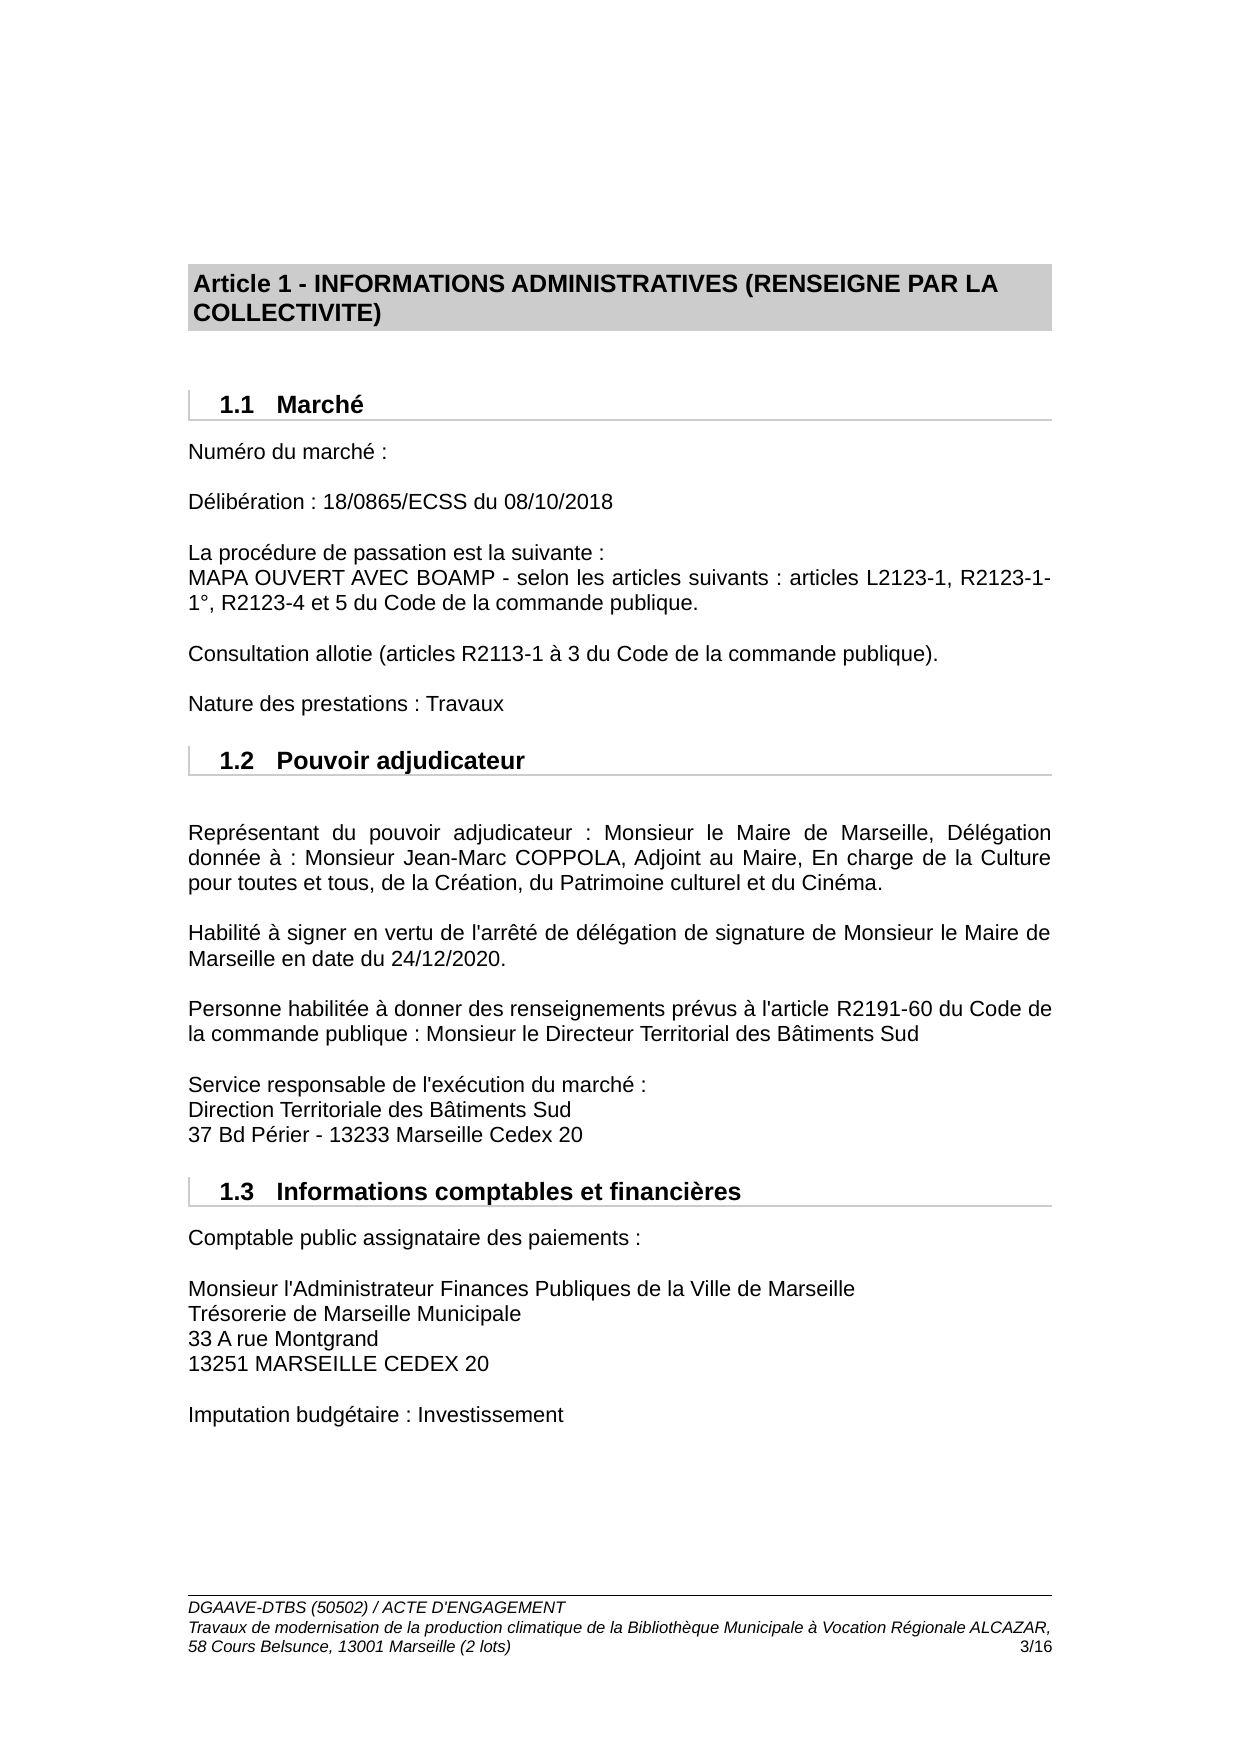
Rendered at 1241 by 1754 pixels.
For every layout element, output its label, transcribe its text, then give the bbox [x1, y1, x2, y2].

text 37 Bd Périer - 13233 Marseille Cedex 20 [188, 1122, 1052, 1147]
text Consultation allotie (articles R2113-1 à 3 du Code de la commande publique). [188, 641, 1052, 666]
text Trésorerie de Marseille Municipale [188, 1301, 1052, 1326]
subtitle Pouvoir adjudicateur [190, 746, 1052, 774]
text Nature des prestations : Travaux [188, 691, 1052, 716]
text Habilité à signer en vertu de l'arrêté de délégation de signature de Monsieur le Maire de Marseille en date du 24/12/2020. [188, 920, 1052, 971]
subtitle INFORMATIONS ADMINISTRATIVES (RENSEIGNE PAR LA COLLECTIVITE) [190, 266, 1050, 329]
text MAPA OUVERT AVEC BOAMP - selon les articles suivants : articles L2123-1, R2123-1-1°, R2123-4 et 5 du Code de la commande publique. [188, 565, 1052, 615]
text Monsieur l'Administrateur Finances Publiques de la Ville de Marseille [188, 1276, 1052, 1301]
text Imputation budgétaire : Investissement [188, 1402, 1052, 1427]
text Comptable public assignataire des paiements : [188, 1225, 1052, 1250]
text Direction Territoriale des Bâtiments Sud [188, 1097, 1052, 1122]
text Numéro du marché : [188, 439, 1052, 464]
text Service responsable de l'exécution du marché : [188, 1071, 1052, 1097]
text La procédure de passation est la suivante : [188, 540, 1052, 565]
subtitle Marché [190, 390, 1052, 419]
text 33 A rue Montgrand [188, 1326, 1052, 1351]
subtitle Informations comptables et financières [190, 1177, 1052, 1205]
text Délibération : 18/0865/ECSS du 08/10/2018 [188, 489, 1052, 514]
text 13251 MARSEILLE CEDEX 20 [188, 1351, 1052, 1376]
text Représentant du pouvoir adjudicateur : Monsieur le Maire de Marseille, Délégation donnée à : Monsieur Jean-Marc COPPOLA, Adjoint au Maire, En charge de la Culture pour toutes et tous, de la Création, du Patrimoine culturel et du Cinéma. [188, 819, 1052, 895]
text Personne habilitée à donner des renseignements prévus à l'article R2191-60 du Code de la commande publique : Monsieur le Directeur Territorial des Bâtiments Sud [188, 996, 1052, 1046]
